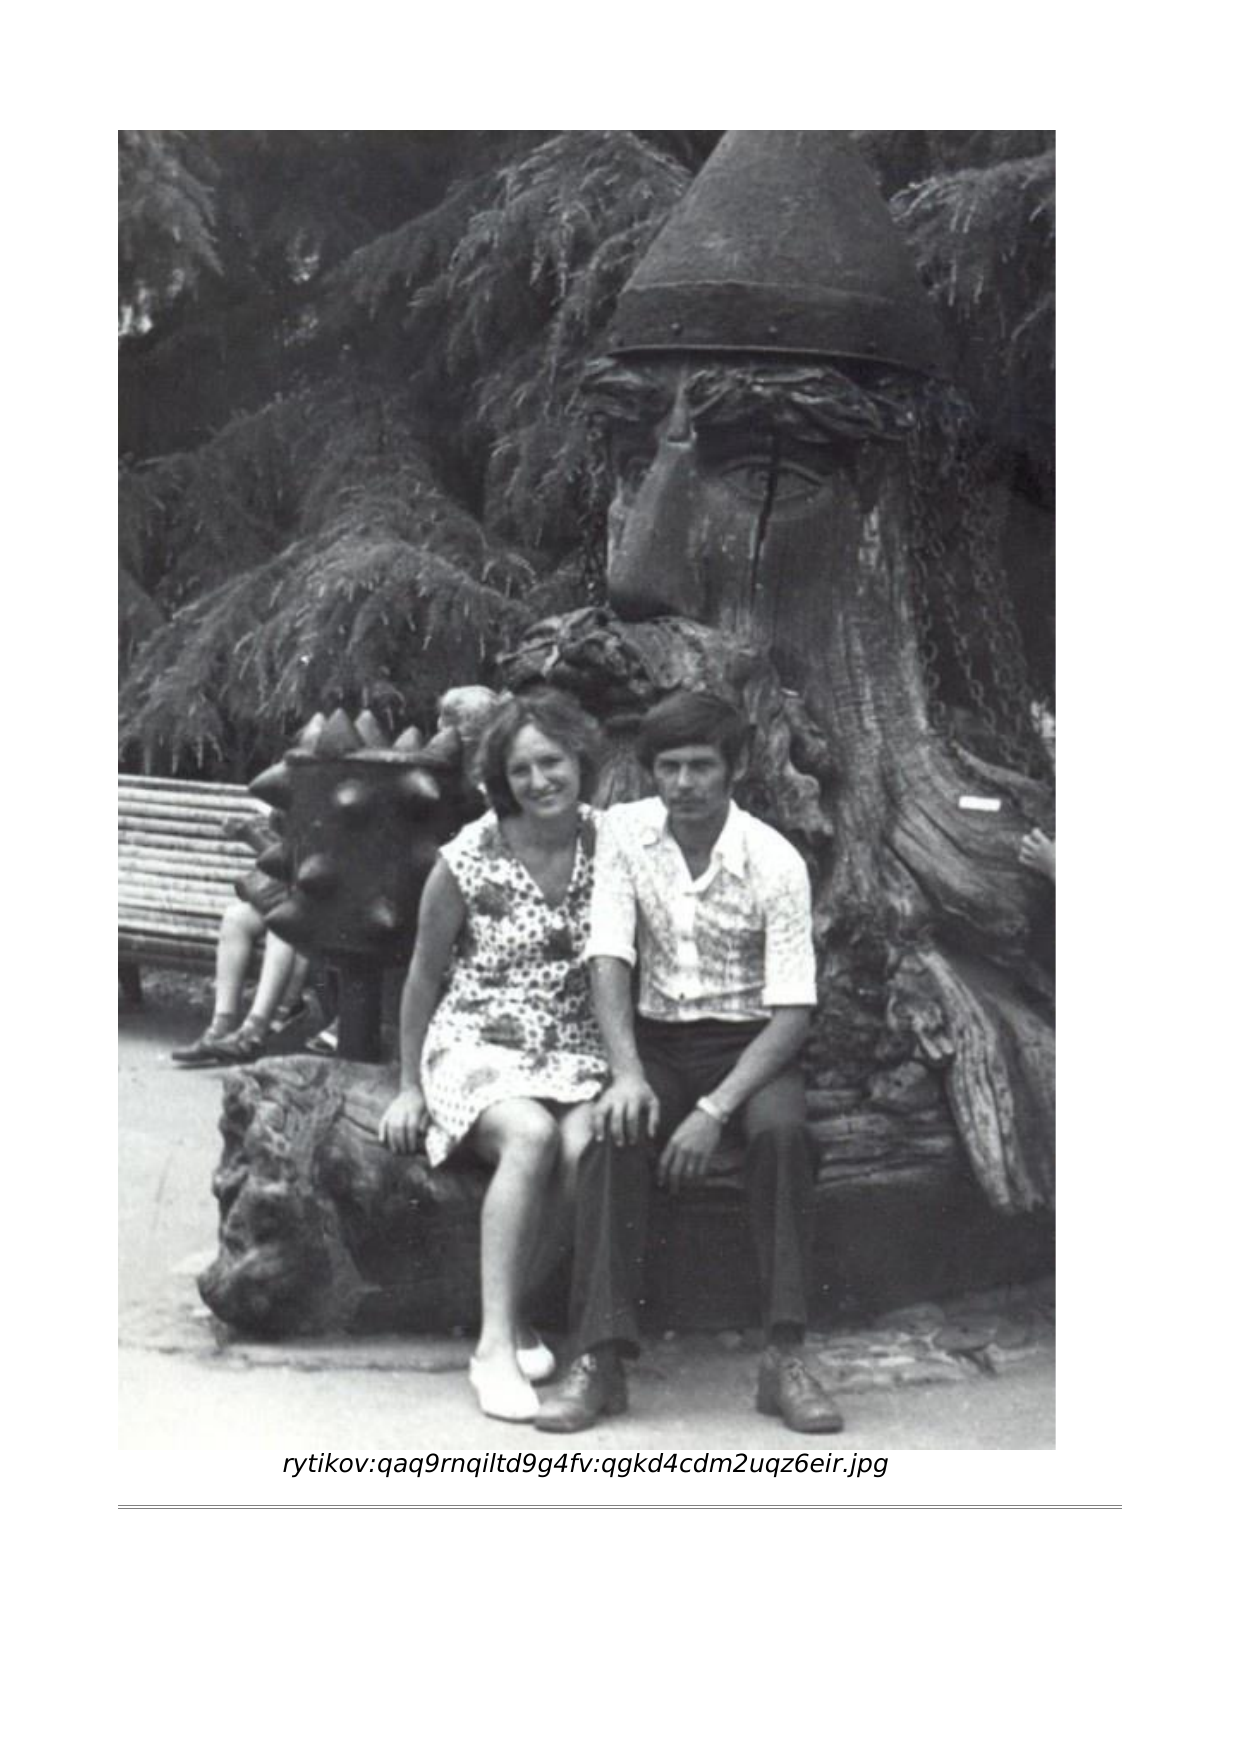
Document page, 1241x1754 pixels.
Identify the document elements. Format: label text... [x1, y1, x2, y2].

text rytikov:qaq9rnqiltd9g4fv:qgkd4cdm2uqz6eir.jpg [118, 1450, 1056, 1478]
picture [118, 130, 1056, 1450]
